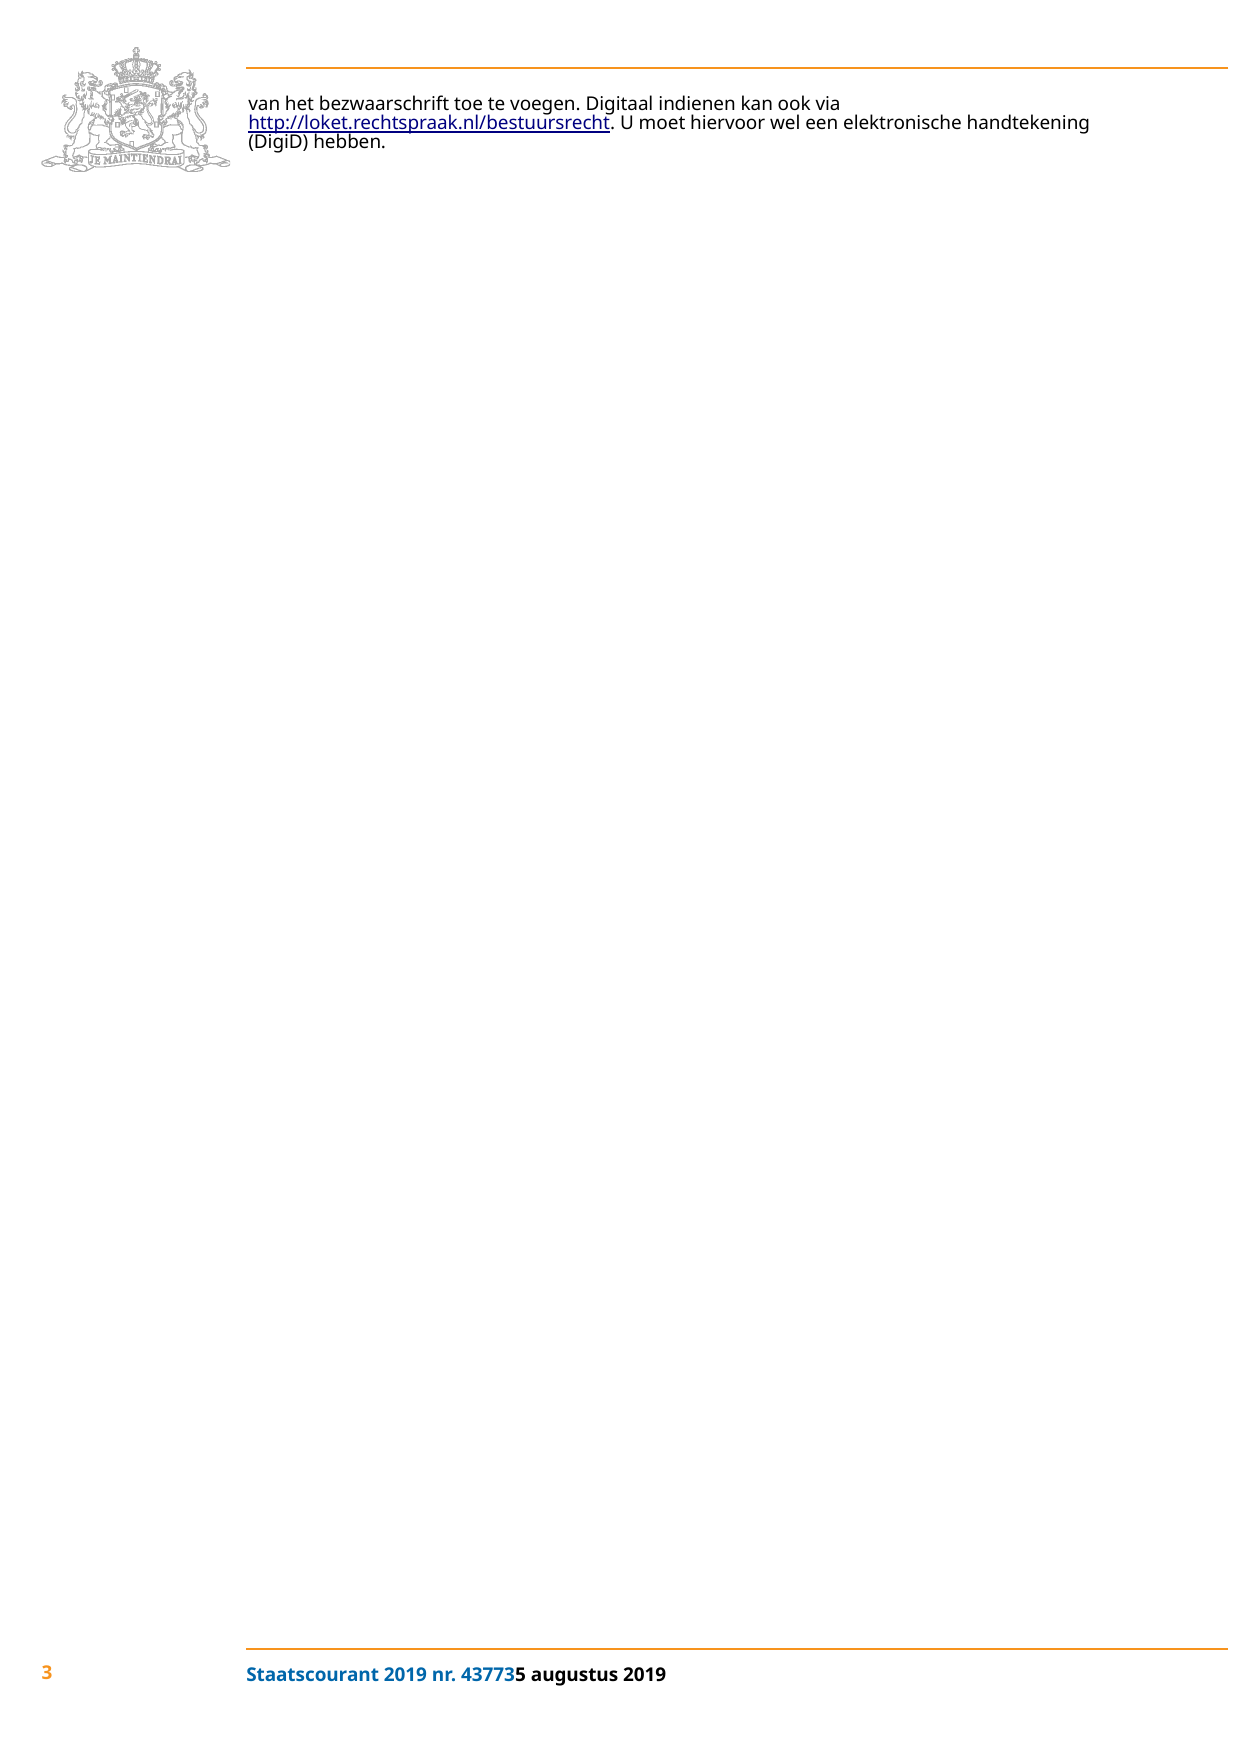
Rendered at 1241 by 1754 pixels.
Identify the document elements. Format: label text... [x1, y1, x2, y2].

text van het bezwaarschrift toe te voegen. Digitaal indienen kan ook via http://loket.rechtspraak.nl/bestuursrecht. U moet hiervoor wel een elektronische handtekening (DigiD) hebben. [248, 95, 1152, 153]
picture [41, 47, 231, 172]
